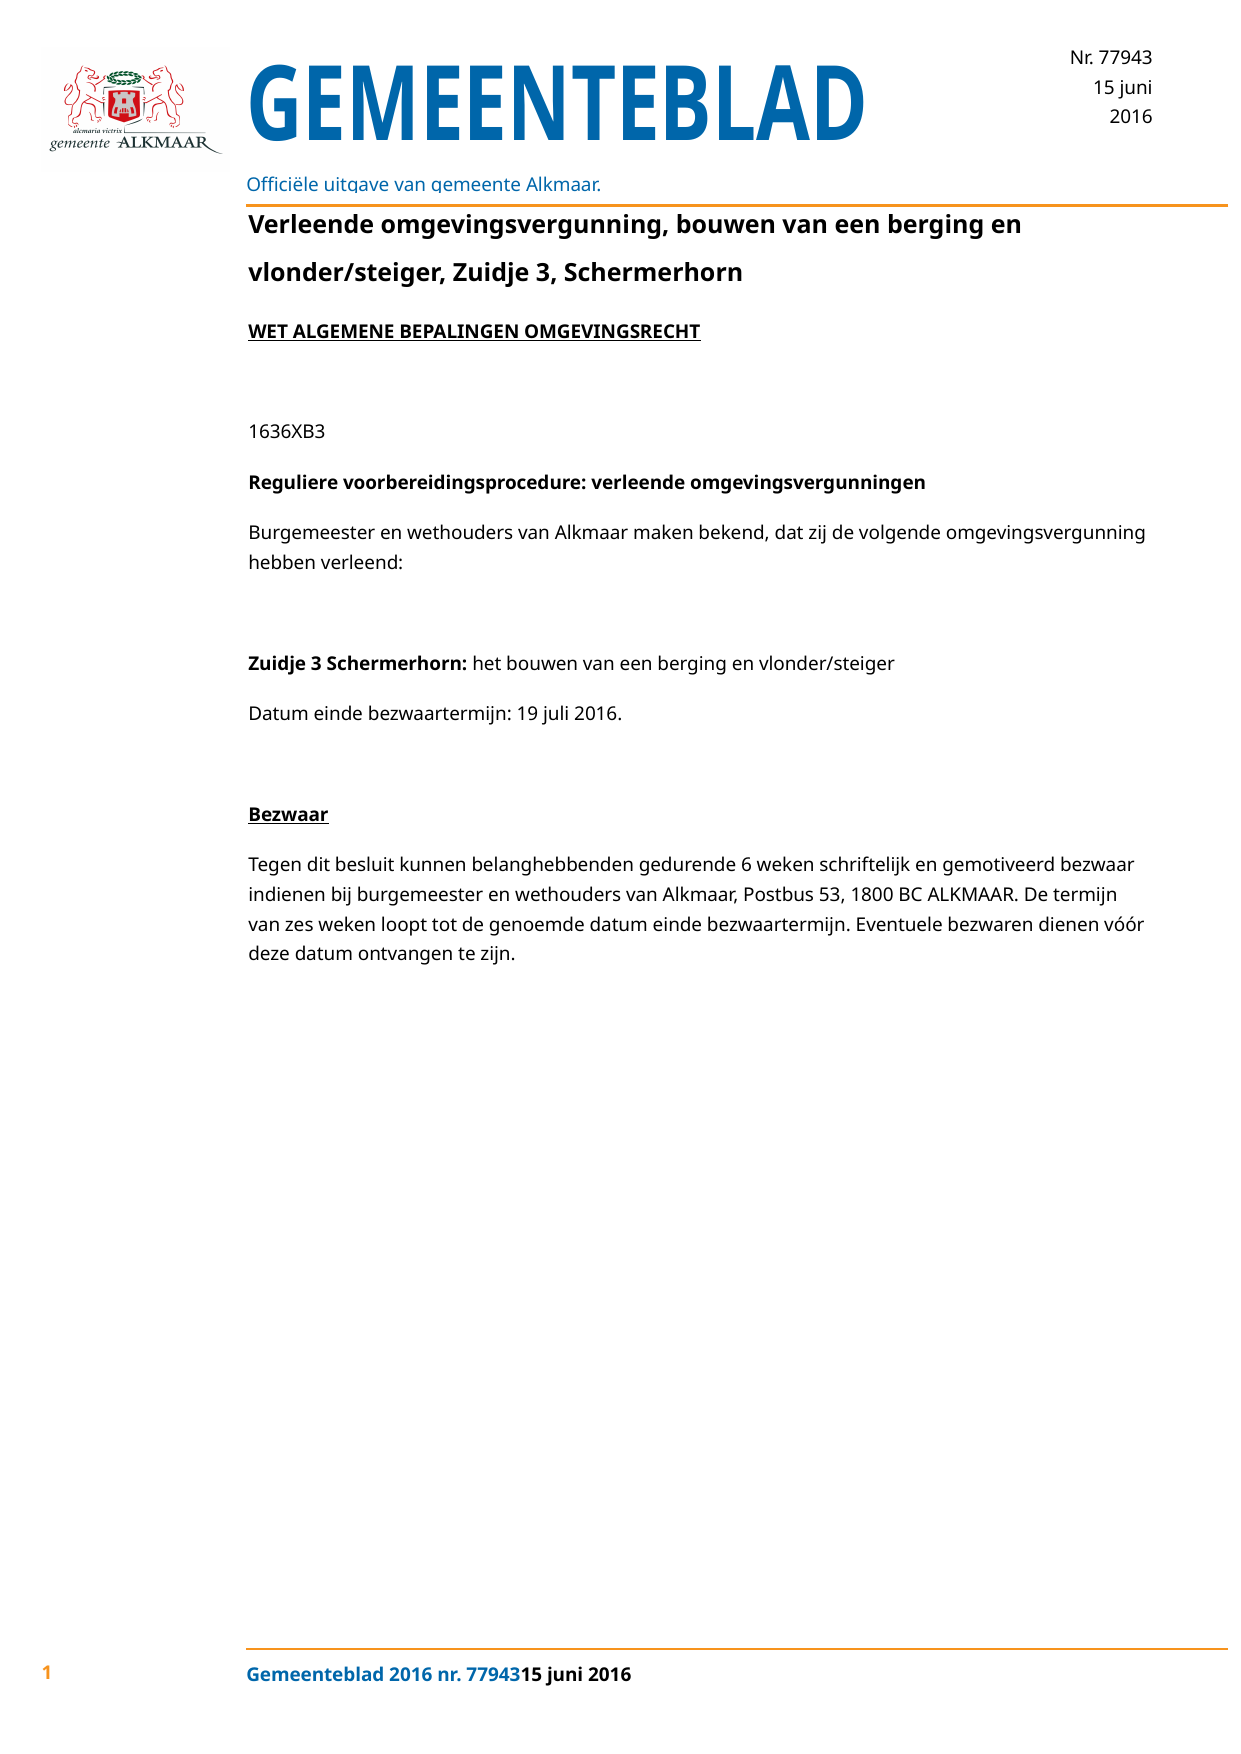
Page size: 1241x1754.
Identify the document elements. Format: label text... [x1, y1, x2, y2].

text Verleende omgevingsvergunning, bouwen van een berging en vlonder/steiger, Zuidje 3, Schermerhorn [248, 207, 1152, 288]
text Tegen dit besluit kunnen belanghebbenden gedurende 6 weken schriftelijk en gemotiveerd bezwaar indienen bij burgemeester en wethouders van Alkmaar, Postbus 53, 1800 BC ALKMAAR. De termijn van zes weken loopt tot de genoemde datum einde bezwaartermijn. Eventuele bezwaren dienen vóór deze datum ontvangen te zijn. [248, 852, 1152, 966]
text Zuidje 3 Schermerhorn: het bouwen van een berging en vlonder/steiger [248, 650, 1152, 676]
text Burgemeester en wethouders van Alkmaar maken bekend, dat zij de volgende omgevingsvergunning hebben verleend: [248, 519, 1152, 575]
text Bezwaar [248, 801, 1152, 827]
text 1636XB3 [248, 419, 1152, 444]
picture [41, 47, 231, 172]
text Datum einde bezwaartermijn: 19 juli 2016. [248, 700, 1152, 726]
text Reguliere voorbereidingsprocedure: verleende omgevingsvergunningen [248, 469, 1152, 495]
text WET ALGEMENE BEPALINGEN OMGEVINGSRECHT [248, 318, 1152, 344]
